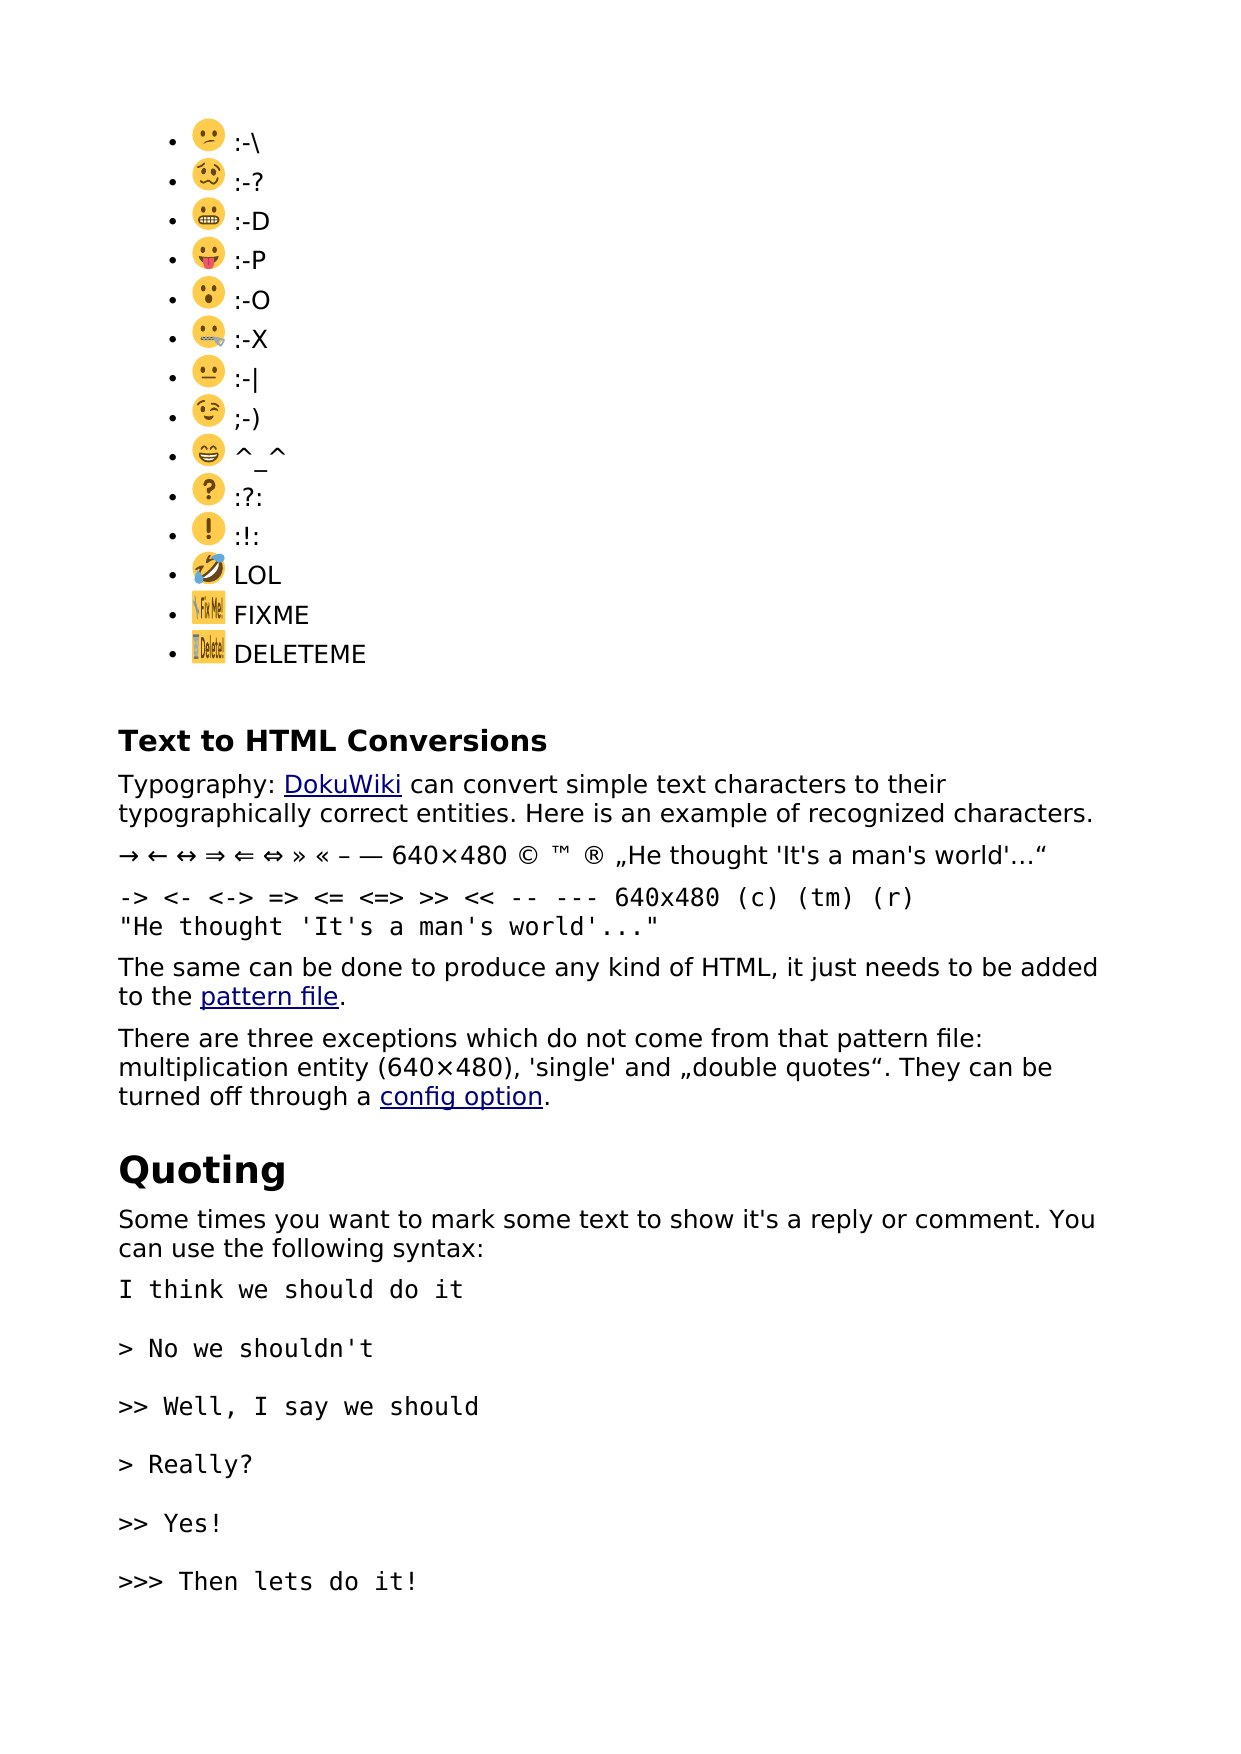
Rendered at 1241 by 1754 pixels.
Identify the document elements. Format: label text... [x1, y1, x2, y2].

text There are three exceptions which do not come from that pattern file: multiplication entity (640×480), 'single' and „double quotes“. They can be turned off through a config option. [118, 1024, 1122, 1111]
text -> <- <-> => <= <=> >> << -- --- 640x480 (c) (tm) (r) "He thought 'It's a man's world'..." [118, 883, 1122, 941]
subtitle Quoting [118, 1149, 1122, 1192]
list :-? [177, 157, 1122, 197]
list :-| [177, 354, 1122, 394]
text → ← ↔ ⇒ ⇐ ⇔ » « – — 640×480 © ™ ® „He thought 'It's a man's world'…“ [118, 841, 1122, 870]
list :?: [177, 472, 1122, 512]
list :-O [177, 276, 1122, 315]
list :-\ [177, 118, 1122, 157]
list LOL [177, 551, 1122, 591]
text Some times you want to mark some text to show it's a reply or comment. You can use the following syntax: [118, 1205, 1122, 1263]
list :-P [177, 236, 1122, 276]
text I think we should do it > No we shouldn't >> Well, I say we should > Really? >> Yes! >>> Then lets do it! [118, 1276, 1122, 1597]
list :!: [177, 512, 1122, 551]
list :-D [177, 197, 1122, 236]
list FIXME [177, 591, 1122, 630]
list DELETEME [177, 630, 1122, 669]
list :-X [177, 315, 1122, 354]
list ;-) [177, 394, 1122, 433]
subtitle Text to HTML Conversions [118, 724, 1122, 758]
text The same can be done to produce any kind of HTML, it just needs to be added to the pattern file. [118, 953, 1122, 1011]
text Typography: DokuWiki can convert simple text characters to their typographically correct entities. Here is an example of recognized characters. [118, 770, 1122, 829]
list ^_^ [177, 433, 1122, 472]
